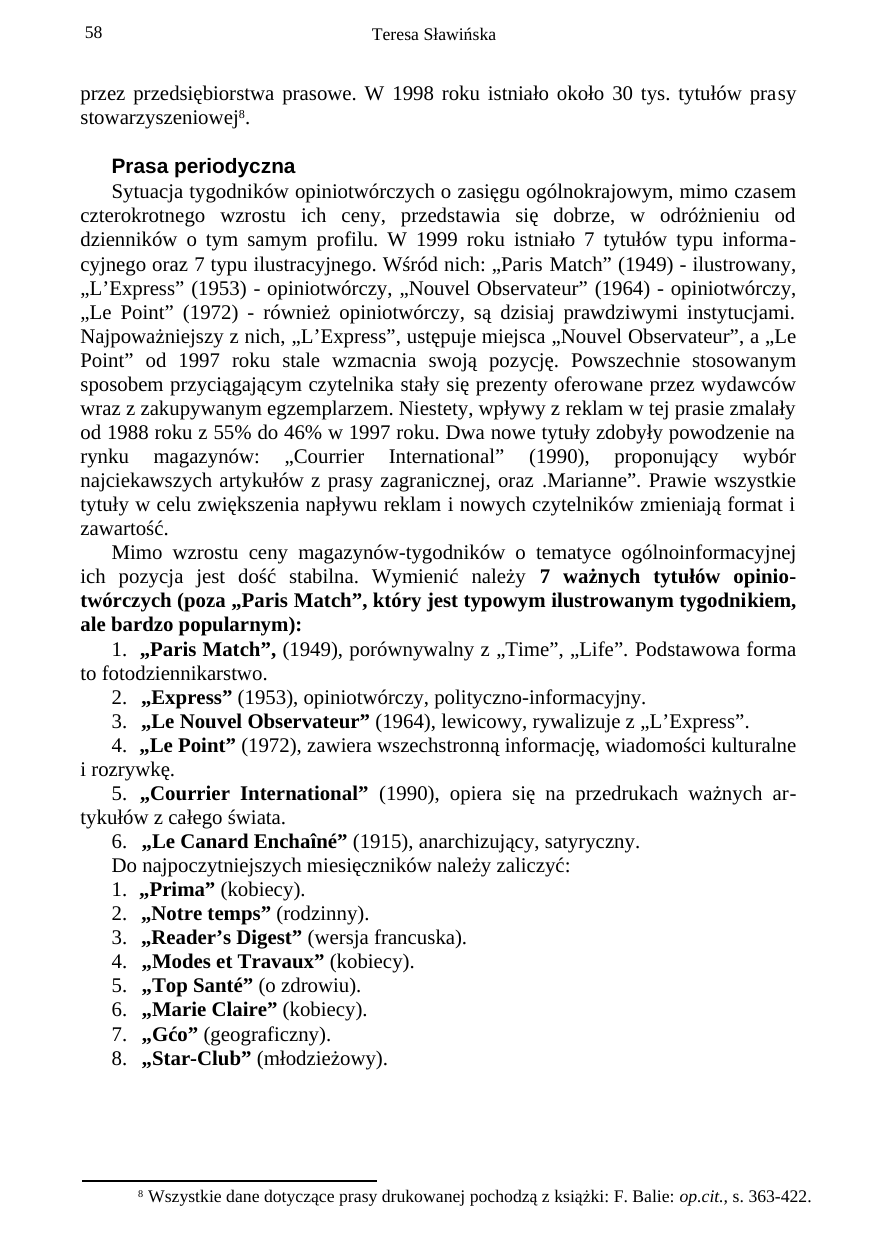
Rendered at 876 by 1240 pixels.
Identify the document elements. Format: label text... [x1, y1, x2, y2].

list „Le Canard Enchaîné” (1915), anarchizujący, satyryczny. [80, 829, 796, 853]
text Mimo wzrostu ceny magazynów-tygodników o tematyce ogólnoinformacyj­nej ich pozycja jest dość stabilna. Wymienić należy 7 ważnych tytułów opinio­twórczych (poza „Paris Match”, który jest typowym ilustrowanym tygodni­kiem, ale bardzo popularnym): [80, 540, 796, 636]
list „Le Nouvel Observateur” (1964), lewicowy, rywalizuje z „L’Express”. [80, 709, 796, 733]
list „Express” (1953), opiniotwórczy, polityczno-informacyjny. [80, 684, 796, 709]
text 58 [84, 22, 108, 42]
list „Prima” (kobiecy). [80, 877, 796, 901]
text przez przedsiębiorstwa prasowe. W 1998 roku istniało około 30 tys. tytułów pra­sy stowarzyszeniowej8. [80, 81, 796, 129]
list „Top Santé” (o zdrowiu). [80, 973, 796, 997]
list „Reader’s Digest” (wersja francuska). [80, 925, 796, 949]
list „Star-Club” (młodzieżowy). [80, 1046, 796, 1069]
list „Paris Match”, (1949), porównywalny z „Time”, „Life”. Podstawowa for­ma to fotodziennikarstwo. [80, 636, 796, 684]
text Sytuacja tygodników opiniotwórczych o zasięgu ogólnokrajowym, mimo cza­sem czterokrotnego wzrostu ich ceny, przedstawia się dobrze, w odróżnieniu od dzienników o tym samym profilu. W 1999 roku istniało 7 tytułów typu informa­cyjnego oraz 7 typu ilustracyjnego. Wśród nich: „Paris Match” (1949) - ilustro­wany, „L’Express” (1953) - opiniotwórczy, „Nouvel Observateur” (1964) - opi­niotwórczy, „Le Point” (1972) - również opiniotwórczy, są dzisiaj prawdziwymi instytucjami. Najpoważniejszy z nich, „L’Express”, ustępuje miejsca „Nouvel Ob­servateur”, a „Le Point” od 1997 roku stale wzmacnia swoją pozycję. Powszech­nie stosowanym sposobem przyciągającym czytelnika stały się prezenty ofero­wane przez wydawców wraz z zakupywanym egzemplarzem. Niestety, wpływy z reklam w tej prasie zmalały od 1988 roku z 55% do 46% w 1997 roku. Dwa nowe tytuły zdobyły powodzenie na rynku magazynów: „Courrier International” (1990), proponujący wybór najciekawszych artykułów z prasy zagranicznej, oraz .Marianne”. Prawie wszystkie tytuły w celu zwiększenia napływu reklam i nowych czytelników zmieniają format i zawartość. [80, 179, 796, 540]
list „Le Point” (1972), zawiera wszechstronną informację, wiadomości kultu­ralne i rozrywkę. [80, 733, 796, 781]
text Do najpoczytniejszych miesięczników należy zaliczyć: [80, 853, 796, 877]
subtitle Prasa periodyczna [80, 154, 796, 178]
text 8 Wszystkie dane dotyczące prasy drukowanej pochodzą z książki: F. Balie: op.cit., s. 363-422. [109, 1186, 812, 1206]
list „Courrier International” (1990), opiera się na przedrukach ważnych ar­tykułów z całego świata. [80, 781, 796, 829]
text Teresa Sławińska [372, 24, 508, 44]
list „Gćo” (geograficzny). [80, 1021, 796, 1046]
list „Marie Claire” (kobiecy). [80, 997, 796, 1021]
list „Modes et Travaux” (kobiecy). [80, 949, 796, 973]
list „Notre temps” (rodzinny). [80, 901, 796, 925]
